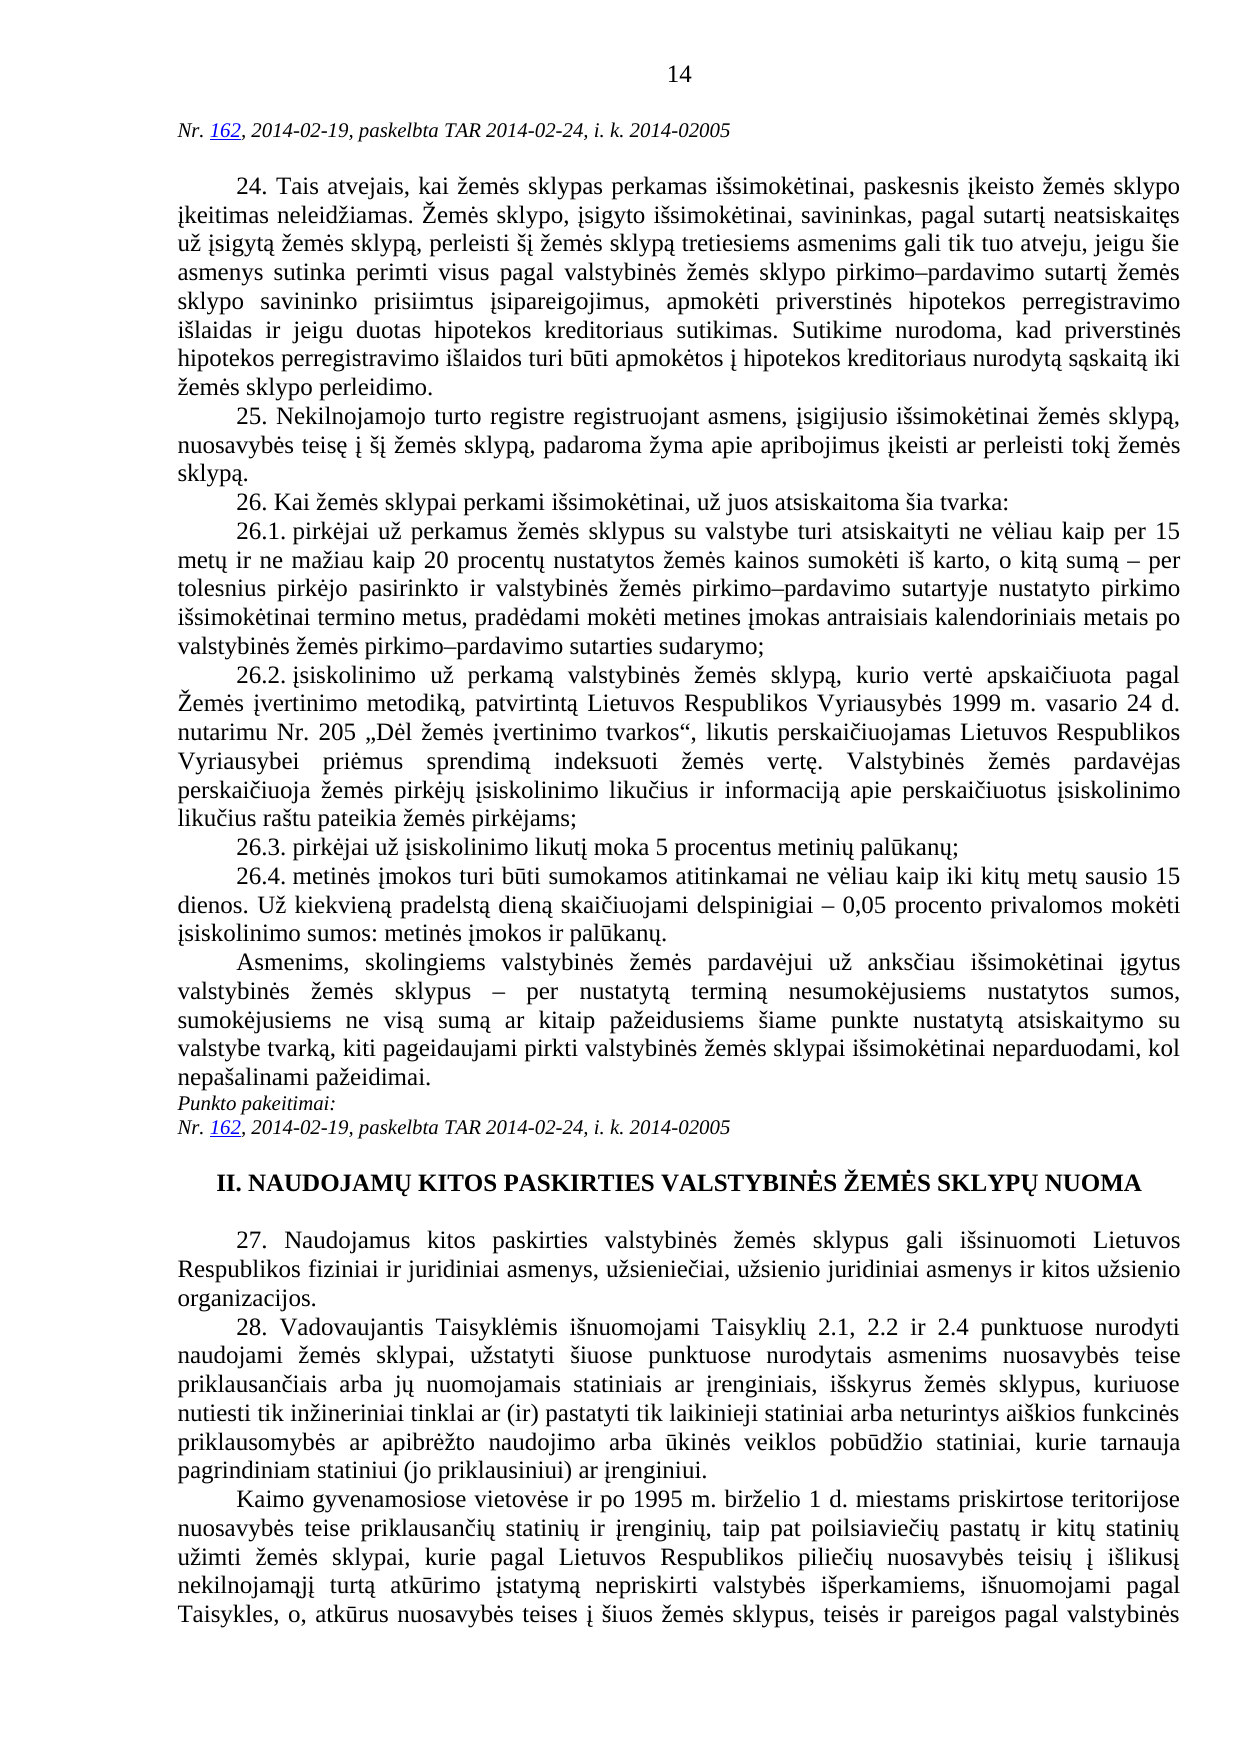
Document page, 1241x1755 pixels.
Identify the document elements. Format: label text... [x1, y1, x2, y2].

text Kaimo gyvenamosiose vietovėse ir po 1995 m. birželio 1 d. miestams priskirtose teritorijose nuosavybės teise priklausančių statinių ir įrenginių, taip pat poilsiaviečių pastatų ir kitų statinių užimti žemės sklypai, kurie pagal Lietuvos Respublikos piliečių nuosavybės teisių į išlikusį nekilnojamąjį turtą atkūrimo įstatymą nepriskirti valstybės išperkamiems, išnuomojami pagal Taisykles, o, atkūrus nuosavybės teises į šiuos žemės sklypus, teisės ir pareigos pagal valstybinės [177, 1484, 1181, 1628]
text 26. Kai žemės sklypai perkami išsimokėtinai, už juos atsiskaitoma šia tvarka: [177, 487, 1181, 516]
text 26.2. įsiskolinimo už perkamą valstybinės žemės sklypą, kurio vertė apskaičiuota pagal Žemės įvertinimo metodiką, patvirtintą Lietuvos Respublikos Vyriausybės 1999 m. vasario 24 d. nutarimu Nr. 205 „Dėl žemės įvertinimo tvarkos“, likutis perskaičiuojamas Lietuvos Respublikos Vyriausybei priėmus sprendimą indeksuoti žemės vertę. Valstybinės žemės pardavėjas perskaičiuoja žemės pirkėjų įsiskolinimo likučius ir informaciją apie perskaičiuotus įsiskolinimo likučius raštu pateikia žemės pirkėjams; [177, 660, 1181, 832]
text Asmenims, skolingiems valstybinės žemės pardavėjui už anksčiau išsimokėtinai įgytus valstybinės žemės sklypus – per nustatytą terminą nesumokėjusiems nustatytos sumos, sumokėjusiems ne visą sumą ar kitaip pažeidusiems šiame punkte nustatytą atsiskaitymo su valstybe tvarką, kiti pageidaujami pirkti valstybinės žemės sklypai išsimokėtinai neparduodami, kol nepašalinami pažeidimai. [177, 947, 1181, 1091]
text Nr. 162, 2014-02-19, paskelbta TAR 2014-02-24, i. k. 2014-02005 [177, 118, 1181, 142]
text 25. Nekilnojamojo turto registre registruojant asmens, įsigijusio išsimokėtinai žemės sklypą, nuosavybės teisę į šį žemės sklypą, padaroma žyma apie apribojimus įkeisti ar perleisti tokį žemės sklypą. [177, 401, 1181, 487]
text 24. Tais atvejais, kai žemės sklypas perkamas išsimokėtinai, paskesnis įkeisto žemės sklypo įkeitimas neleidžiamas. Žemės sklypo, įsigyto išsimokėtinai, savininkas, pagal sutartį neatsiskaitęs už įsigytą žemės sklypą, perleisti šį žemės sklypą tretiesiems asmenims gali tik tuo atveju, jeigu šie asmenys sutinka perimti visus pagal valstybinės žemės sklypo pirkimo–pardavimo sutartį žemės sklypo savininko prisiimtus įsipareigojimus, apmokėti priverstinės hipotekos perregistravimo išlaidas ir jeigu duotas hipotekos kreditoriaus sutikimas. Sutikime nurodoma, kad priverstinės hipotekos perregistravimo išlaidos turi būti apmokėtos į hipotekos kreditoriaus nurodytą sąskaitą iki žemės sklypo perleidimo. [177, 171, 1181, 401]
text 26.1. pirkėjai už perkamus žemės sklypus su valstybe turi atsiskaityti ne vėliau kaip per 15 metų ir ne mažiau kaip 20 procentų nustatytos žemės kainos sumokėti iš karto, o kitą sumą – per tolesnius pirkėjo pasirinkto ir valstybinės žemės pirkimo–pardavimo sutartyje nustatyto pirkimo išsimokėtinai termino metus, pradėdami mokėti metines įmokas antraisiais kalendoriniais metais po valstybinės žemės pirkimo–pardavimo sutarties sudarymo; [177, 516, 1181, 660]
text 26.4. metinės įmokos turi būti sumokamos atitinkamai ne vėliau kaip iki kitų metų sausio 15 dienos. Už kiekvieną pradelstą dieną skaičiuojami delspinigiai – 0,05 procento privalomos mokėti įsiskolinimo sumos: metinės įmokos ir palūkanų. [177, 861, 1181, 947]
text Nr. 162, 2014-02-19, paskelbta TAR 2014-02-24, i. k. 2014-02005 [177, 1115, 1181, 1139]
text Punkto pakeitimai: [177, 1091, 1181, 1115]
text 26.3. pirkėjai už įsiskolinimo likutį moka 5 procentus metinių palūkanų; [177, 832, 1181, 861]
text II. NAUDOJAMŲ KITOS PASKIRTIES VALSTYBINĖS ŽEMĖS SKLYPŲ NUOMA [177, 1168, 1181, 1197]
text 28. Vadovaujantis Taisyklėmis išnuomojami Taisyklių 2.1, 2.2 ir 2.4 punktuose nurodyti naudojami žemės sklypai, užstatyti šiuose punktuose nurodytais asmenims nuosavybės teise priklausančiais arba jų nuomojamais statiniais ar įrenginiais, išskyrus žemės sklypus, kuriuose nutiesti tik inžineriniai tinklai ar (ir) pastatyti tik laikinieji statiniai arba neturintys aiškios funkcinės priklausomybės ar apibrėžto naudojimo arba ūkinės veiklos pobūdžio statiniai, kurie tarnauja pagrindiniam statiniui (jo priklausiniui) ar įrenginiui. [177, 1312, 1181, 1484]
text 27. Naudojamus kitos paskirties valstybinės žemės sklypus gali išsinuomoti Lietuvos Respublikos fiziniai ir juridiniai asmenys, užsieniečiai, užsienio juridiniai asmenys ir kitos užsienio organizacijos. [177, 1225, 1181, 1312]
